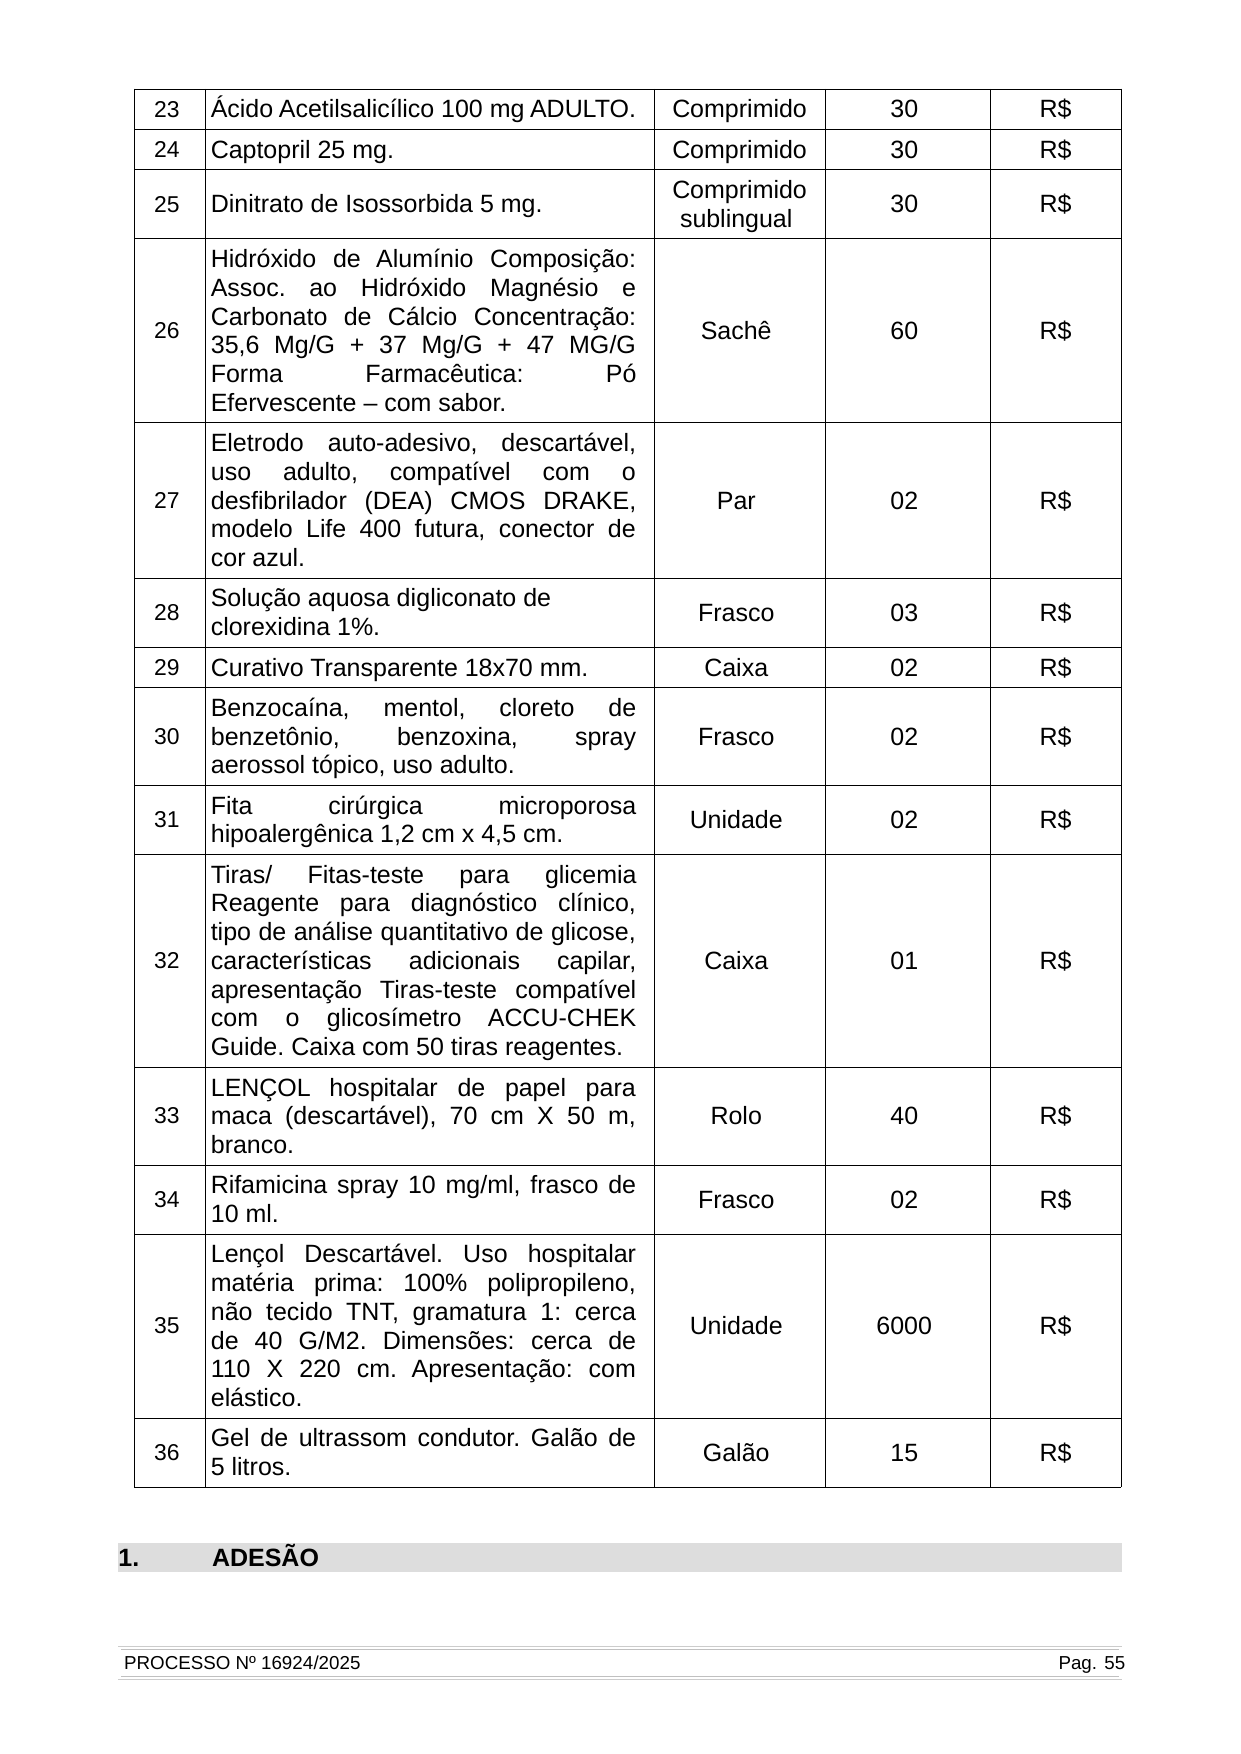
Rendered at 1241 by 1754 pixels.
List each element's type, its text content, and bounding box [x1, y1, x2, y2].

table_cell 30 [826, 130, 990, 169]
table_cell Solução aquosa digliconato de clorexidina 1%. [206, 579, 654, 647]
table_cell 02 [826, 648, 990, 687]
table_cell Rifamicina spray 10 mg/ml, frasco de 10 ml. [206, 1166, 654, 1233]
table_cell 30 [135, 688, 205, 785]
table_cell Comprimido sublingual [655, 170, 825, 238]
table_cell Benzocaína, mentol, cloreto de benzetônio, benzoxina, spray aerossol tópico, uso adulto. [206, 688, 654, 785]
table_cell Eletrodo auto-adesivo, descartável, uso adulto, compatível com o desfibrilador (DEA) CMOS DRAKE, modelo Life 400 futura, conector de cor azul. [206, 423, 654, 578]
table_cell 33 [135, 1068, 205, 1164]
table_cell Frasco [655, 579, 825, 647]
table_cell 15 [826, 1419, 990, 1487]
table_cell 29 [135, 648, 205, 687]
table_cell 30 [826, 170, 990, 238]
table_cell R$ [991, 239, 1121, 422]
table_cell Dinitrato de Isossorbida 5 mg. [206, 170, 654, 238]
table_cell R$ [991, 130, 1121, 169]
table_cell 01 [826, 855, 990, 1067]
table_cell Hidróxido de Alumínio Composição: Assoc. ao Hidróxido Magnésio e Carbonato de Cálcio Concentração: 35,6 Mg/G + 37 Mg/G + 47 MG/G Forma Farmacêutica: Pó Efervescente – com sabor. [206, 239, 654, 422]
table_cell 40 [826, 1068, 990, 1164]
table_cell R$ [991, 423, 1121, 578]
table_cell Fita cirúrgica microporosa hipoalergênica 1,2 cm x 4,5 cm. [206, 786, 654, 854]
table_cell R$ [991, 688, 1121, 785]
table_cell R$ [991, 1419, 1121, 1487]
table_cell 26 [135, 239, 205, 422]
table_cell 02 [826, 786, 990, 854]
table_cell 27 [135, 423, 205, 578]
table_cell Caixa [655, 855, 825, 1067]
table_cell 02 [826, 423, 990, 578]
table_cell 02 [826, 688, 990, 785]
table_cell R$ [991, 1068, 1121, 1164]
table_cell 35 [135, 1235, 205, 1418]
table_cell R$ [991, 1235, 1121, 1418]
table_cell 03 [826, 579, 990, 647]
table_cell Captopril 25 mg. [206, 130, 654, 169]
table_cell R$ [991, 1166, 1121, 1233]
table_cell 24 [135, 130, 205, 169]
table_cell 25 [135, 170, 205, 238]
table_cell 6000 [826, 1235, 990, 1418]
table_cell R$ [991, 90, 1121, 129]
table_cell 60 [826, 239, 990, 422]
table_cell Galão [655, 1419, 825, 1487]
table_cell R$ [991, 579, 1121, 647]
table_cell Comprimido [655, 130, 825, 169]
table_cell Comprimido [655, 90, 825, 129]
table_cell R$ [991, 855, 1121, 1067]
table_cell Par [655, 423, 825, 578]
table_cell 30 [826, 90, 990, 129]
table_cell R$ [991, 648, 1121, 687]
table_cell R$ [991, 170, 1121, 238]
table_cell Gel de ultrassom condutor. Galão de 5 litros. [206, 1419, 654, 1487]
table_cell Frasco [655, 688, 825, 785]
table_cell Frasco [655, 1166, 825, 1233]
table_cell 28 [135, 579, 205, 647]
text 1. ADESÃO [118, 1543, 1122, 1572]
table_cell Lençol Descartável. Uso hospitalar matéria prima: 100% polipropileno, não tecido TNT, gramatura 1: cerca de 40 G/M2. Dimensões: cerca de 110 X 220 cm. Apresentação: com elástico. [206, 1235, 654, 1418]
table_cell Caixa [655, 648, 825, 687]
table_cell 31 [135, 786, 205, 854]
table_cell Ácido Acetilsalicílico 100 mg ADULTO. [206, 90, 654, 129]
table_cell Sachê [655, 239, 825, 422]
table_cell Unidade [655, 786, 825, 854]
table_cell 23 [135, 90, 205, 129]
table_cell LENÇOL hospitalar de papel para maca (descartável), 70 cm X 50 m, branco. [206, 1068, 654, 1164]
table_cell 36 [135, 1419, 205, 1487]
table_cell Tiras/ Fitas-teste para glicemia Reagente para diagnóstico clínico, tipo de análise quantitativo de glicose, características adicionais capilar, apresentação Tiras-teste compatível com o glicosímetro ACCU-CHEK Guide. Caixa com 50 tiras reagentes. [206, 855, 654, 1067]
table_cell Rolo [655, 1068, 825, 1164]
table_cell 02 [826, 1166, 990, 1233]
table_cell Unidade [655, 1235, 825, 1418]
table_cell R$ [991, 786, 1121, 854]
table_cell Curativo Transparente 18x70 mm. [206, 648, 654, 687]
table_cell 34 [135, 1166, 205, 1233]
table_cell 32 [135, 855, 205, 1067]
